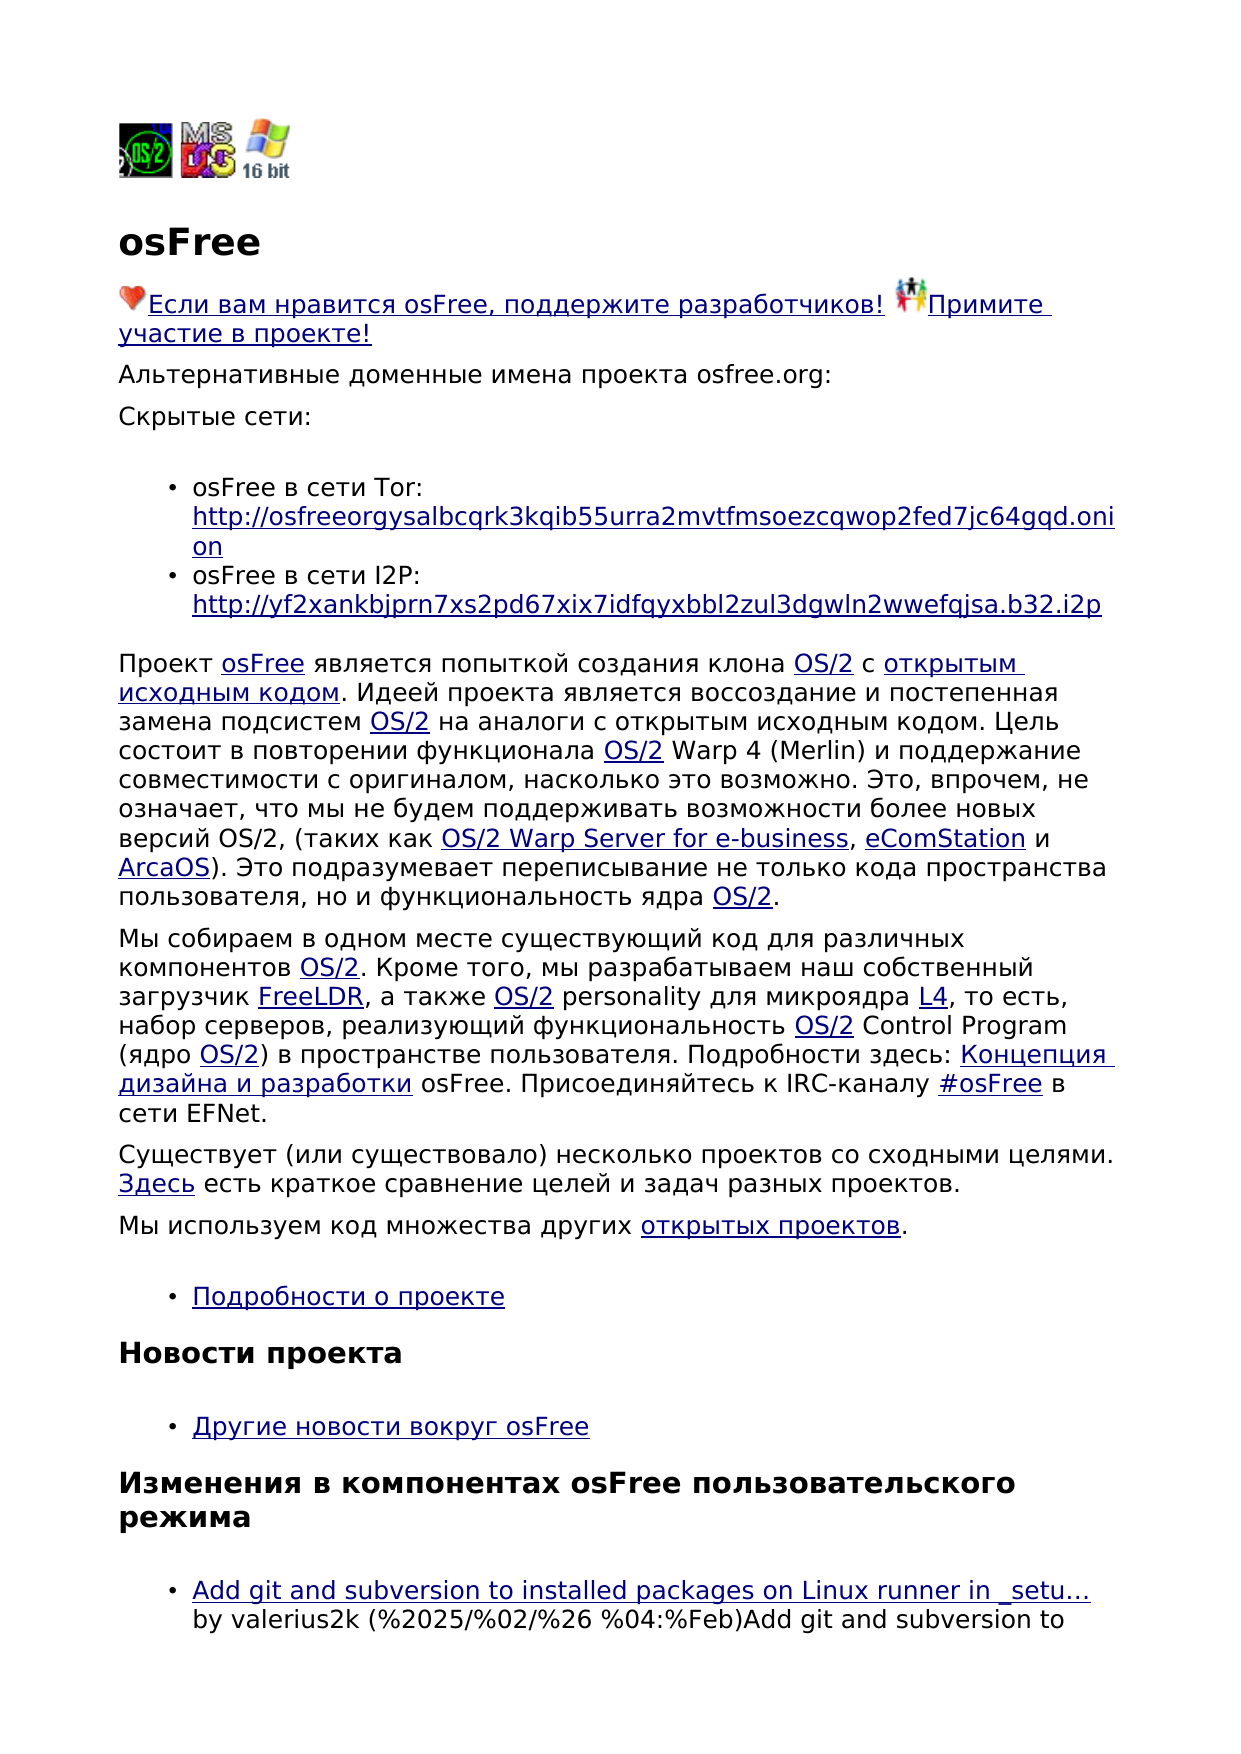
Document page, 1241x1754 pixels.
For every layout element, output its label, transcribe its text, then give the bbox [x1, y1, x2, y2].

text Альтернативные доменные имена проекта osfree.org: [118, 361, 1122, 390]
picture [180, 122, 236, 178]
text Скрытые сети: [118, 402, 1122, 431]
list Подробности о проекте [177, 1282, 1122, 1312]
text Существует (или существовало) несколько проектов со сходными целями. Здесь есть краткое сравнение целей и задач разных проектов. [118, 1140, 1122, 1199]
subtitle Изменения в компонентах osFree пользовательского режима [118, 1467, 1122, 1534]
text Проект osFree является попыткой создания клона OS/2 с открытым исходным кодом. Идеей проекта является воссоздание и постепенная замена подсистем OS/2 на аналоги с открытым исходным кодом. Цель состоит в повторении функционала OS/2 Warp 4 (Merlin) и поддержание совместимости с оригиналом, насколько это возможно. Это, впрочем, не означает, что мы не будем поддерживать возможности более новых версий OS/2, (таких как OS/2 Warp Server for e-business, eComStation и ArcaOS). Это подразумевает переписывание не только кода пространства пользователя, но и функциональность ядра OS/2. [118, 649, 1122, 911]
picture [118, 283, 148, 313]
list osFree в сети Tor: http://osfreeorgysalbcqrk3kqib55urra2mvtfmsoezcqwop2fed7jc64gqd.onion [177, 473, 1122, 561]
list Add git and subversion to installed packages on Linux runner in _setu… by valerius2k (%2025/%02/%26 %04:%Feb)Add git and subversion to [177, 1577, 1122, 1635]
list Другие новости вокруг osFree [177, 1412, 1122, 1442]
picture [243, 118, 291, 178]
subtitle osFree [118, 221, 1122, 264]
text Если вам нравится osFree, поддержите разработчиков! Примите участие в проекте! [118, 277, 1122, 348]
text Мы используем код множества других открытых проектов. [118, 1211, 1122, 1240]
list osFree в сети I2P: http://yf2xankbjprn7xs2pd67xix7idfqyxbbl2zul3dgwln2wwefqjsa.b32.i2p [177, 561, 1122, 619]
text Мы собираем в одном месте существующий код для различных компонентов OS/2. Кроме того, мы разрабатываем наш собственный загрузчик FreeLDR, а также OS/2 personality для микроядра L4, то есть, набор серверов, реализующий функциональность OS/2 Control Program (ядро OS/2) в пространстве пользователя. Подробности здесь: Концепция дизайна и разработки osFree. Присоединяйтесь к IRC-каналу #osFree в сети EFNet. [118, 924, 1122, 1128]
subtitle Новости проекта [118, 1337, 1122, 1371]
picture [118, 122, 173, 178]
picture [893, 277, 928, 313]
